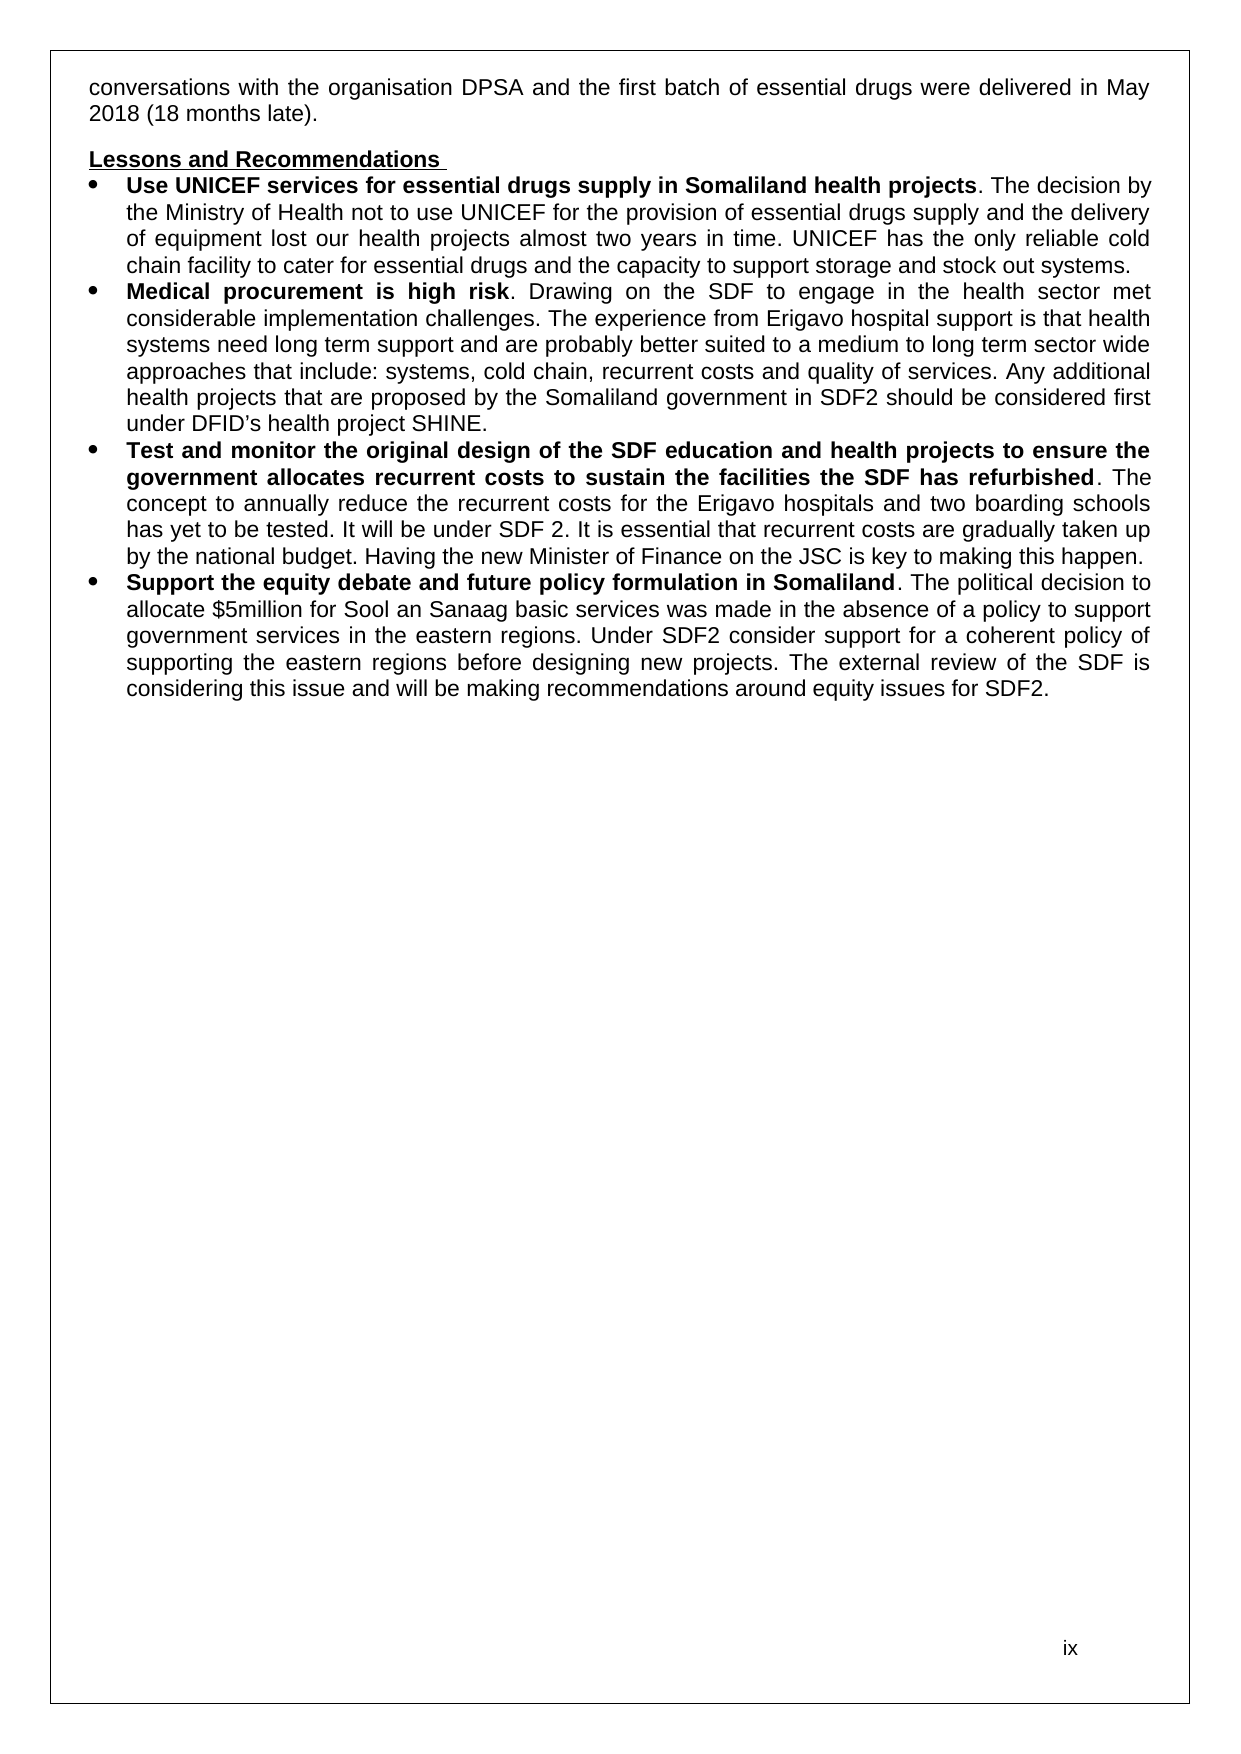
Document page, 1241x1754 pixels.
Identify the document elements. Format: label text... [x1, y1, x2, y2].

list Test and monitor the original design of the SDF education and health projects to ensure the government allocates recurrent costs to sustain the facilities the SDF has refurbished. The concept to annually reduce the recurrent costs for the Erigavo hospitals and two boarding schools has yet to be tested. It will be under SDF 2. It is essential that recurrent costs are gradually taken up by the national budget. Having the new Minister of Finance on the JSC is key to making this happen. [89, 437, 1152, 569]
text conversations with the organisation DPSA and the first batch of essential drugs were delivered in May 2018 (18 months late). [89, 74, 1152, 127]
list Medical procurement is high risk. Drawing on the SDF to engage in the health sector met considerable implementation challenges. The experience from Erigavo hospital support is that health systems need long term support and are probably better suited to a medium to long term sector wide approaches that include: systems, cold chain, recurrent costs and quality of services. Any additional health projects that are proposed by the Somaliland government in SDF2 should be considered first under DFID’s health project SHINE. [89, 278, 1152, 437]
list Use UNICEF services for essential drugs supply in Somaliland health projects. The decision by the Ministry of Health not to use UNICEF for the provision of essential drugs supply and the delivery of equipment lost our health projects almost two years in time. UNICEF has the only reliable cold chain facility to cater for essential drugs and the capacity to support storage and stock out systems. [89, 172, 1152, 278]
text Lessons and Recommendations [89, 146, 1152, 172]
list Support the equity debate and future policy formulation in Somaliland. The political decision to allocate $5million for Sool an Sanaag basic services was made in the absence of a policy to support government services in the eastern regions. Under SDF2 consider support for a coherent policy of supporting the eastern regions before designing new projects. The external review of the SDF is considering this issue and will be making recommendations around equity issues for SDF2. [89, 569, 1152, 701]
